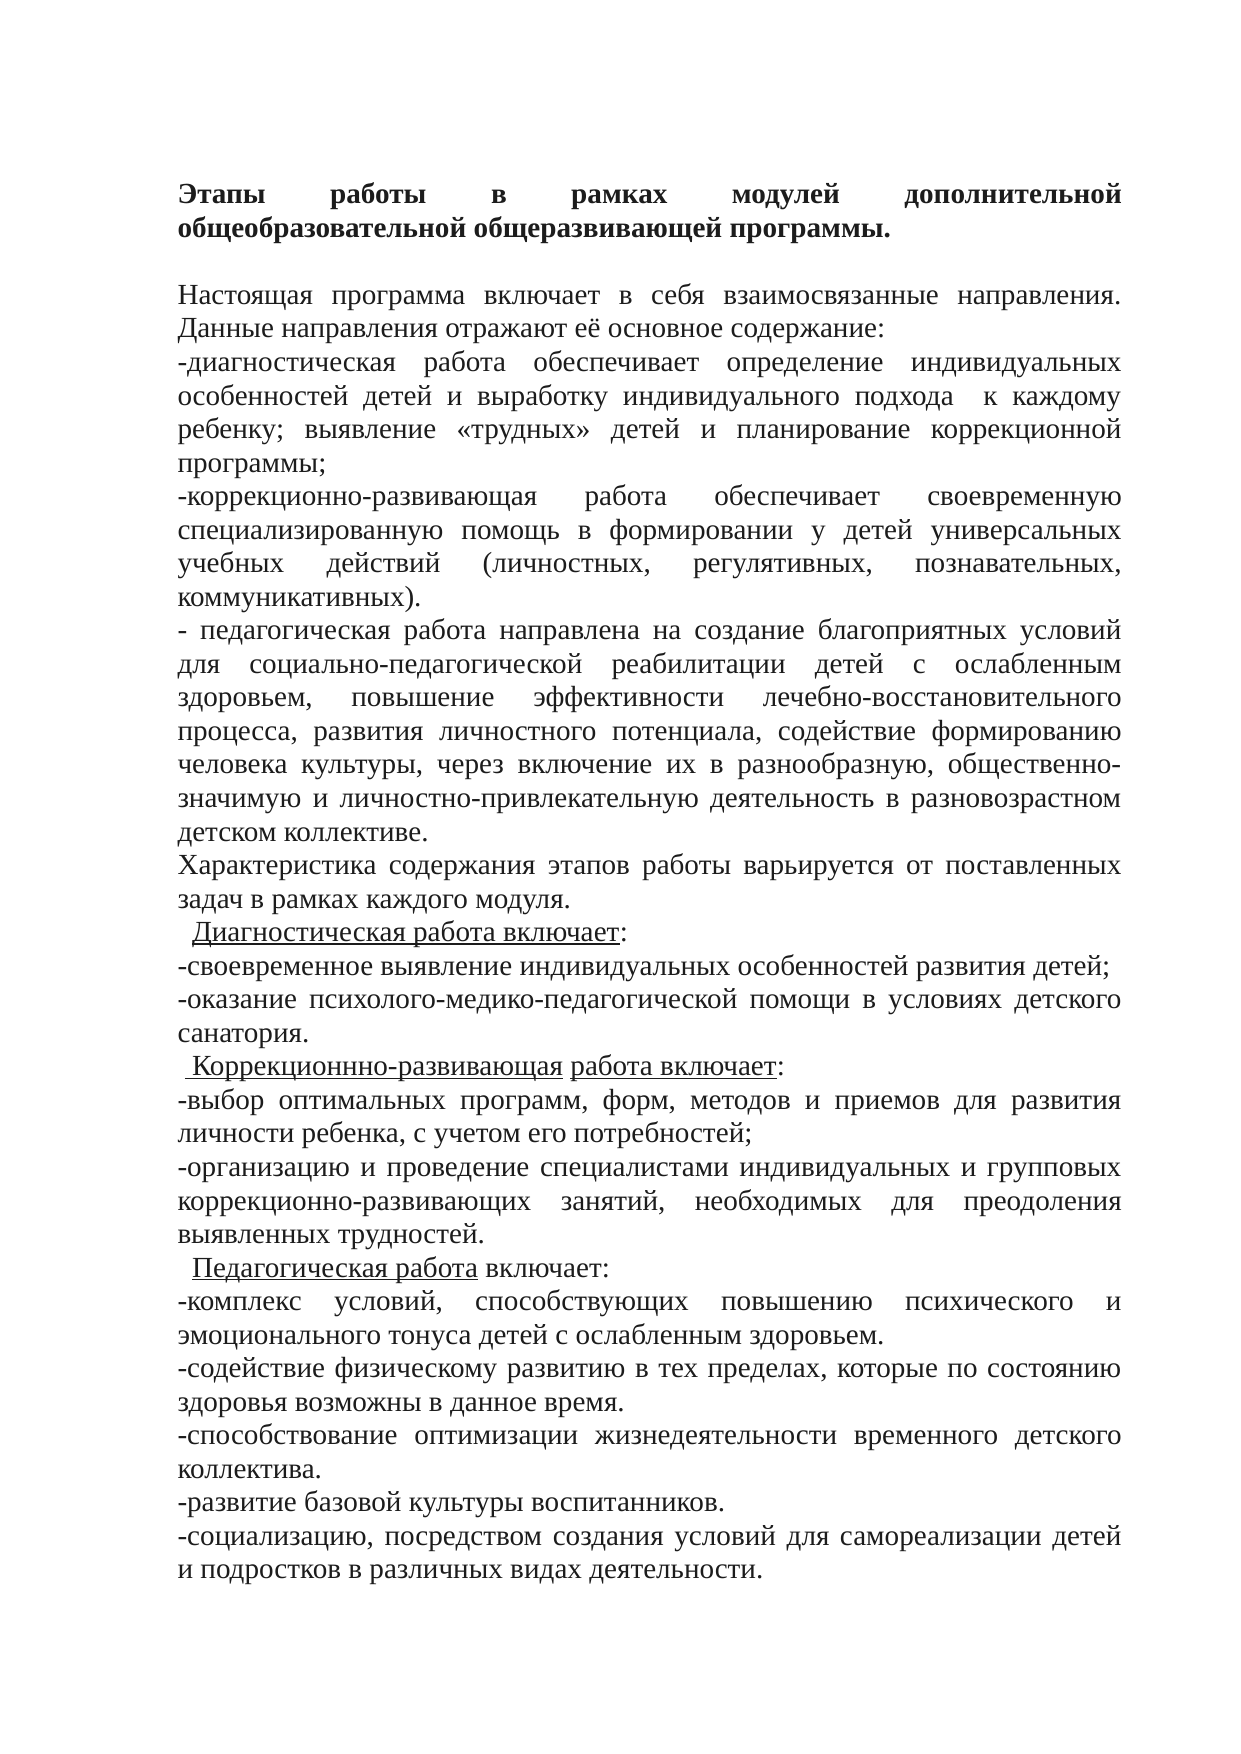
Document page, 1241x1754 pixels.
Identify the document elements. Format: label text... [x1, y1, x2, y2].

text Этапы работы в рамках модулей дополнительной общеобразовательной общеразвивающей программы. [177, 176, 1122, 243]
text -оказание психолого-медико-педагогической помощи в условиях детского санатория. [177, 981, 1122, 1048]
text Коррекционнно-развивающая работа включает: [177, 1048, 1122, 1082]
text Настоящая программа включает в себя взаимосвязанные направления. Данные направления отражают её основное содержание: [177, 277, 1122, 344]
text Диагностическая работа включает: [177, 914, 1122, 948]
text -организацию и проведение специалистами индивидуальных и групповых коррекционно-развивающих занятий, необходимых для преодоления выявленных трудностей. [177, 1149, 1122, 1250]
text Характеристика содержания этапов работы варьируется от поставленных задач в рамках каждого модуля. [177, 847, 1122, 914]
text -развитие базовой культуры воспитанников. [177, 1484, 1122, 1518]
text -выбор оптимальных программ, форм, методов и приемов для развития личности ребенка, с учетом его потребностей; [177, 1082, 1122, 1149]
text -коррекционно-развивающая работа обеспечивает своевременную специализированную помощь в формировании у детей универсальных учебных действий (личностных, регулятивных, познавательных, коммуникативных). [177, 478, 1122, 612]
text - педагогическая работа направлена на создание благоприятных условий для социально-педагогической реабилитации детей с ослабленным здоровьем, повышение эффективности лечебно-восстановительного процесса, развития личностного потенциала, содействие формированию человека культуры, через включение их в разнообразную, общественно-значимую и личностно-привлекательную деятельность в разновозрастном детском коллективе. [177, 612, 1122, 847]
text -диагностическая работа обеспечивает определение индивидуальных особенностей детей и выработку индивидуального подхода к каждому ребенку; выявление «трудных» детей и планирование коррекционной программы; [177, 344, 1122, 478]
text -социализацию, посредством создания условий для самореализации детей и подростков в различных видах деятельности. [177, 1518, 1122, 1585]
text -комплекс условий, способствующих повышению психического и эмоционального тонуса детей с ослабленным здоровьем. [177, 1283, 1122, 1350]
text Педагогическая работа включает: [177, 1250, 1122, 1283]
text -своевременное выявление индивидуальных особенностей развития детей; [177, 948, 1122, 981]
text -содействие физическому развитию в тех пределах, которые по состоянию здоровья возможны в данное время. [177, 1350, 1122, 1417]
text -способствование оптимизации жизнедеятельности временного детского коллектива. [177, 1417, 1122, 1484]
